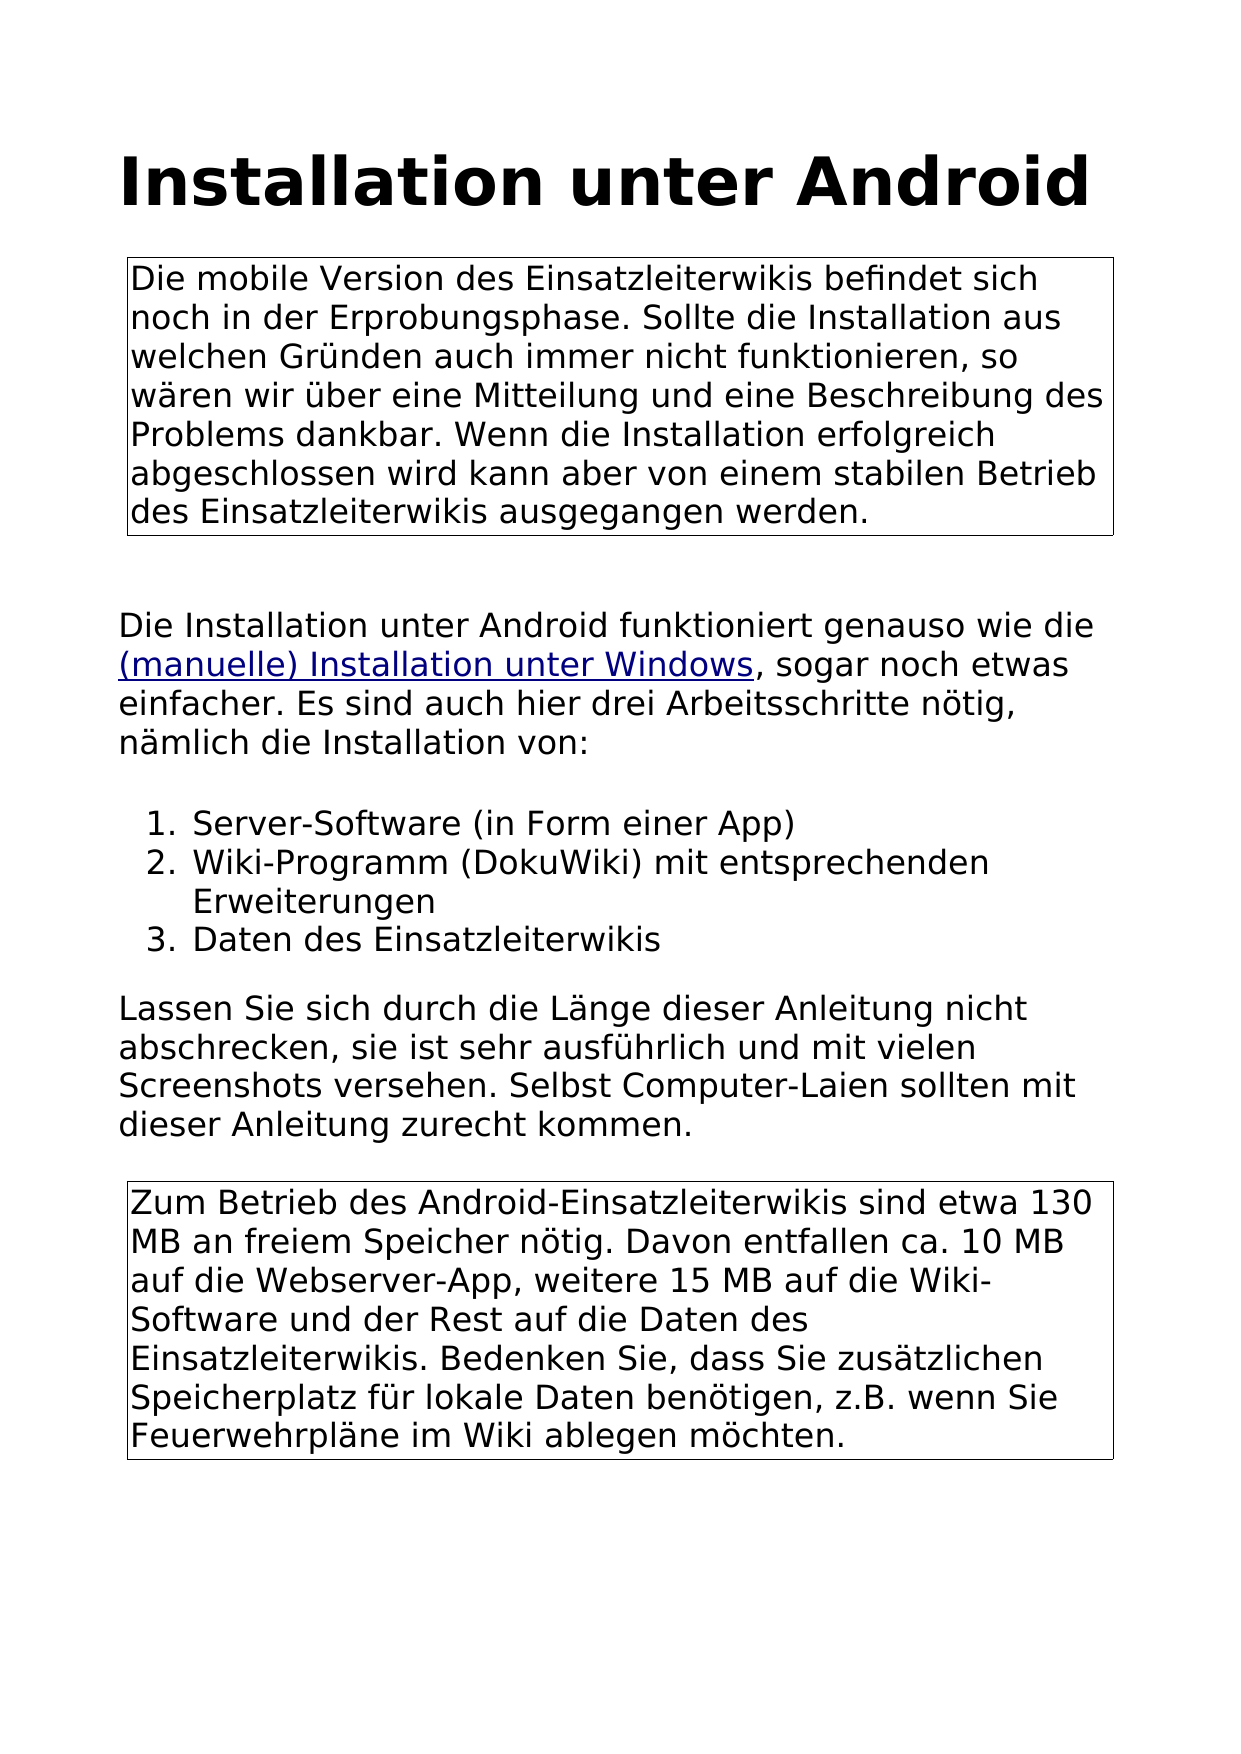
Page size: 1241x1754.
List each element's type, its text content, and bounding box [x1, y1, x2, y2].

text Lassen Sie sich durch die Länge dieser Anleitung nicht abschrecken, sie ist sehr ausführlich und mit vielen Screenshots versehen. Selbst Computer-Laien sollten mit dieser Anleitung zurecht kommen. [118, 989, 1122, 1145]
table_header Die mobile Version des Einsatzleiterwikis befindet sich noch in der Erprobungsphase. Sollte die Installation aus welchen Gründen auch immer nicht funktionieren, so wären wir über eine Mitteilung und eine Beschreibung des Problems dankbar. Wenn die Installation erfolgreich abgeschlossen wird kann aber von einem stabilen Betrieb des Einsatzleiterwikis ausgegangen werden. [128, 258, 1113, 535]
list Server-Software (in Form einer App) [177, 804, 1122, 843]
text Die Installation unter Android funktioniert genauso wie die (manuelle) Installation unter Windows, sogar noch etwas einfacher. Es sind auch hier drei Arbeitsschritte nötig, nämlich die Installation von: [118, 607, 1122, 762]
list Wiki-Programm (DokuWiki) mit entsprechenden Erweiterungen [177, 843, 1122, 921]
subtitle Installation unter Android [118, 143, 1122, 221]
list Daten des Einsatzleiterwikis [177, 921, 1122, 960]
table_header Zum Betrieb des Android-Einsatzleiterwikis sind etwa 130 MB an freiem Speicher nötig. Davon entfallen ca. 10 MB auf die Webserver-App, weitere 15 MB auf die Wiki-Software und der Rest auf die Daten des Einsatzleiterwikis. Bedenken Sie, dass Sie zusätzlichen Speicherplatz für lokale Daten benötigen, z.B. wenn Sie Feuerwehrpläne im Wiki ablegen möchten. [128, 1182, 1113, 1459]
